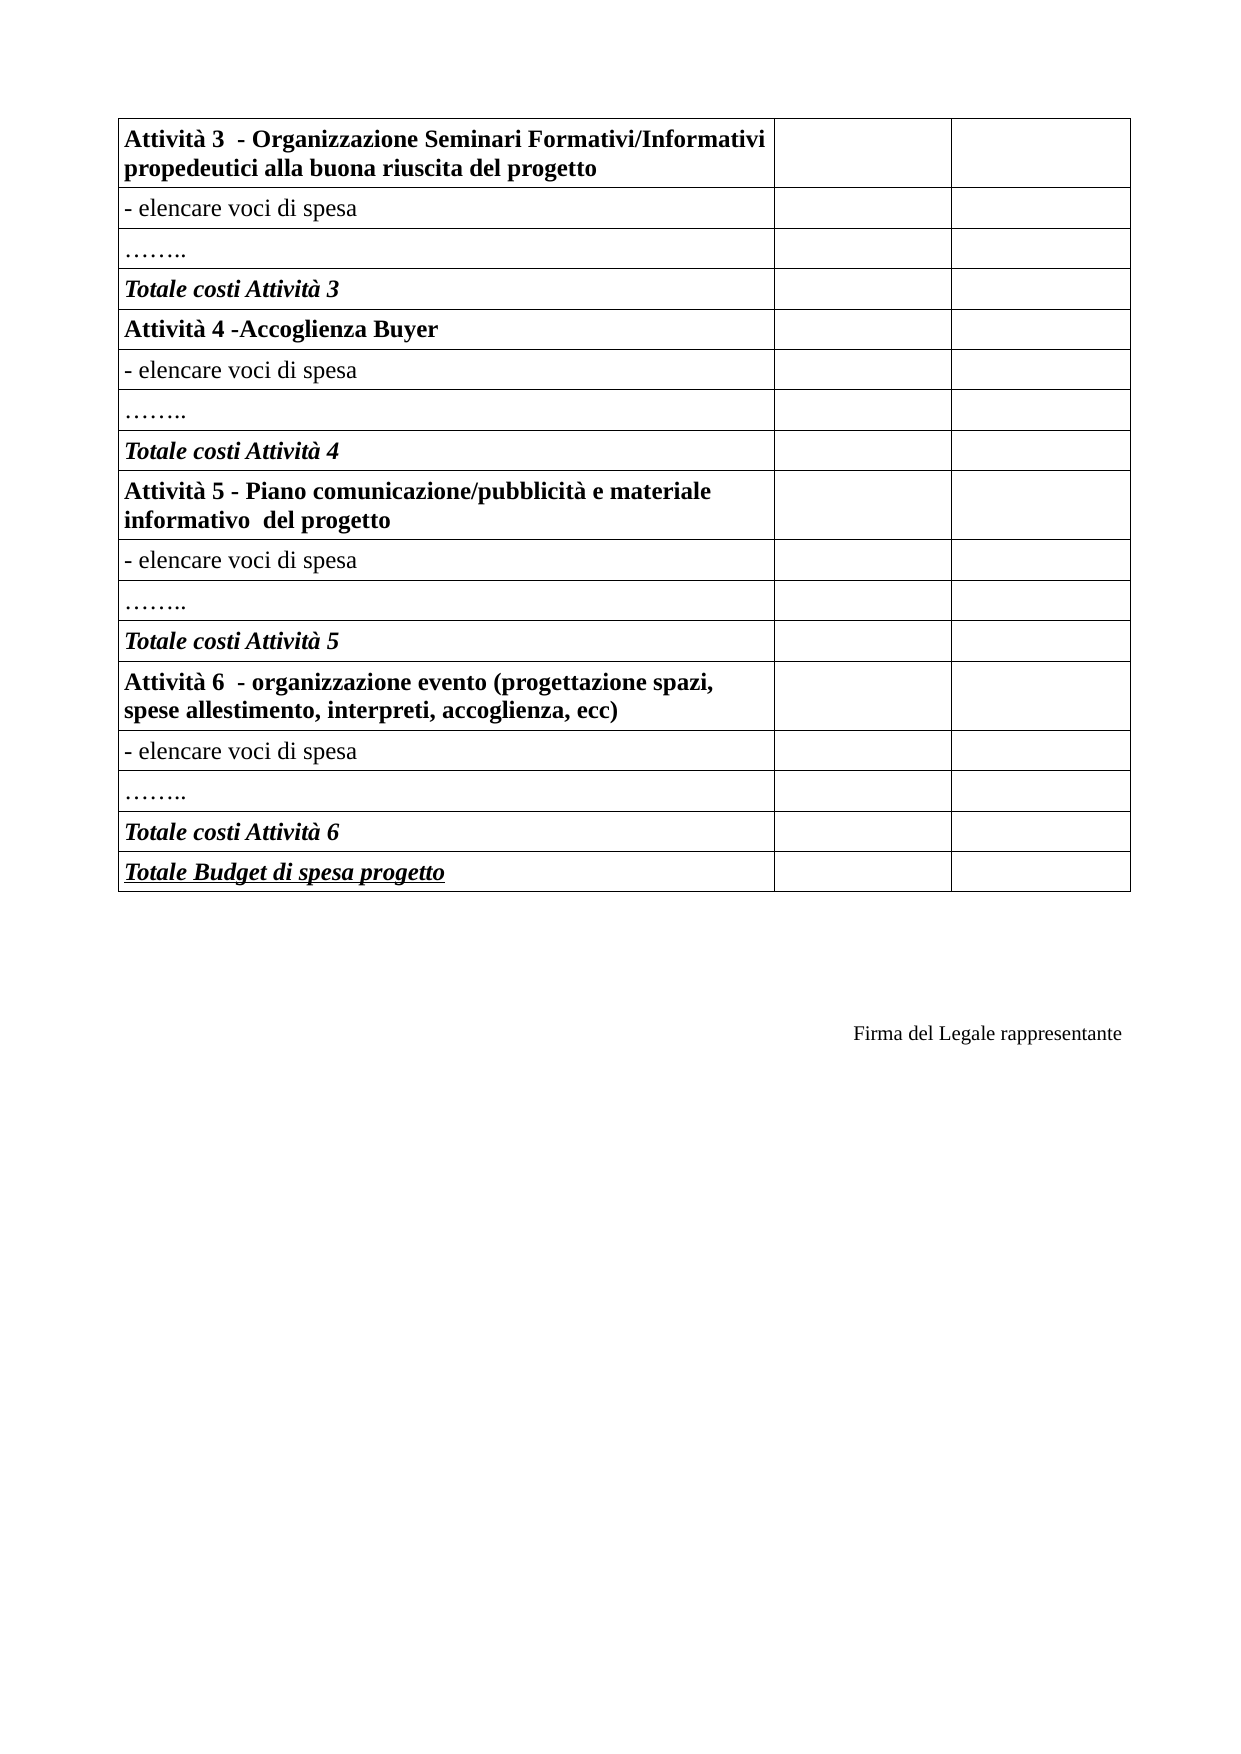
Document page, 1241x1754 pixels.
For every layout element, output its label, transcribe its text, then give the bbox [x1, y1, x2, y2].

table_cell [775, 269, 951, 308]
table_cell Totale costi Attività 5 [119, 621, 774, 661]
table_cell [952, 581, 1130, 620]
table_cell [952, 812, 1130, 851]
table_cell [775, 431, 951, 470]
table_cell …….. [119, 390, 774, 430]
table_cell …….. [119, 771, 774, 811]
table_cell [775, 350, 951, 389]
table_cell [775, 621, 951, 661]
table_cell [952, 852, 1130, 891]
table_cell Attività 5 - Piano comunicazione/pubblicità e materiale informativo del progetto [119, 471, 774, 539]
table_cell Totale costi Attività 4 [119, 431, 774, 470]
table_cell [952, 471, 1130, 539]
table_cell Totale costi Attività 6 [119, 812, 774, 851]
table_cell [952, 771, 1130, 811]
table_cell [952, 269, 1130, 308]
table_cell - elencare voci di spesa [119, 350, 774, 389]
table_cell Attività 3 - Organizzazione Seminari Formativi/Informativi propedeutici alla buona riuscita del progetto [119, 119, 774, 187]
table_cell [952, 731, 1130, 770]
table_cell - elencare voci di spesa [119, 540, 774, 580]
table_cell [952, 621, 1130, 661]
table_cell Totale Budget di spesa progetto [119, 852, 774, 891]
table_cell [775, 229, 951, 268]
table_cell …….. [119, 581, 774, 620]
table_cell [952, 431, 1130, 470]
table_cell [952, 350, 1130, 389]
table_cell …….. [119, 229, 774, 268]
table_cell [775, 812, 951, 851]
table_cell [775, 188, 951, 228]
table_cell [775, 540, 951, 580]
table_cell [775, 119, 951, 187]
table_cell [952, 662, 1130, 730]
table_cell [952, 390, 1130, 430]
table_cell [775, 581, 951, 620]
text Firma del Legale rappresentante [118, 1021, 1122, 1045]
table_cell [775, 390, 951, 430]
table_cell [775, 771, 951, 811]
table_cell [952, 188, 1130, 228]
table_cell [952, 310, 1130, 349]
table_cell [952, 119, 1130, 187]
table_cell [775, 662, 951, 730]
table_cell [952, 540, 1130, 580]
table_cell Totale costi Attività 3 [119, 269, 774, 308]
table_cell [775, 852, 951, 891]
table_cell - elencare voci di spesa [119, 731, 774, 770]
table_cell [952, 229, 1130, 268]
table_cell Attività 4 -Accoglienza Buyer [119, 310, 774, 349]
table_cell Attività 6 - organizzazione evento (progettazione spazi, spese allestimento, interpreti, accoglienza, ecc) [119, 662, 774, 730]
table_cell [775, 310, 951, 349]
table_cell - elencare voci di spesa [119, 188, 774, 228]
table_cell [775, 731, 951, 770]
table_cell [775, 471, 951, 539]
